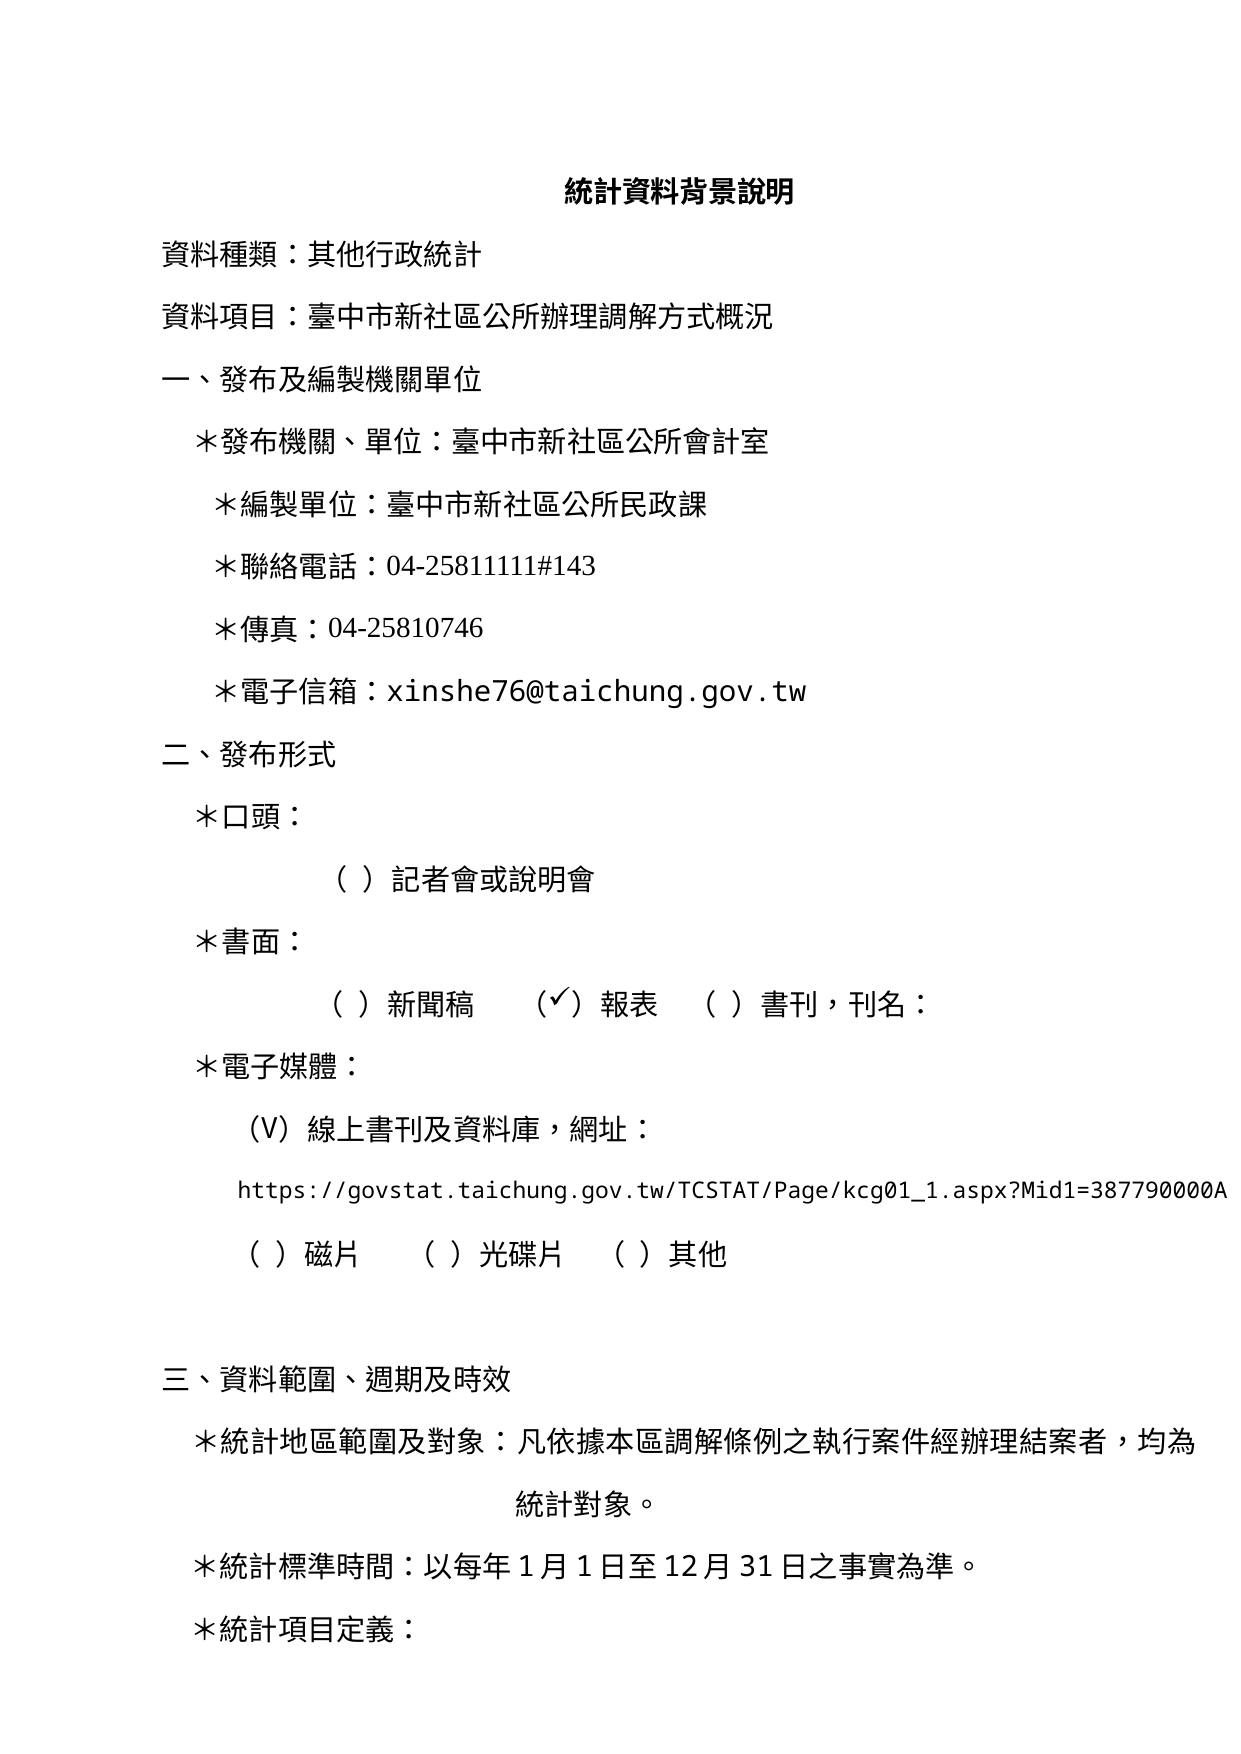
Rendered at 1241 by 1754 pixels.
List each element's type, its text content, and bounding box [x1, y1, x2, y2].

table_header 統計資料背景說明 資料種類：其他行政統計 資料項目：臺中市新社區公所辦理調解方式概況 一、發布及編製機關單位 ＊發布機關、單位：臺中市新社區公所會計室 ＊編製單位：臺中市新社區公所民政課 ＊聯絡電話：04-25811111#143 ＊傳真：04-25810746 ＊電子信箱：xinshe76@taichung.gov.tw 二、發布形式 口頭： （ ）記者會或說明會 書面： （ ）新聞稿 （）報表 （ ）書刊，刊名： ＊電子媒體： （V）線上書刊及資料庫，網址： https://govstat.taichung.gov.tw/TCSTAT/Page/kcg01_1.aspx?Mid1=387790000A （ ）磁片 （ ）光碟片 （ ）其他 三、資料範圍、週期及時效 ＊統計地區範圍及對象：凡依據本區調解條例之執行案件經辦理結案者，均為統計對象。 ＊統計標準時間：以每年1月1日至12月31日之事實為準。 ＊統計項目定義： （一）成立：指當年調解成立之件數。 （二）不成立：指一次或多次調解未達成協議不再調解之當年結案之件數。 （三）委員集體開會調解、委員獨任調解：委員獨任調解係指責任區一人為主體進行之調解，惟依法須有女性委員或主席參與者，仍以委員獨任調解計算之；責任區三人以上為主體之調解案件為委員集體開會調解案件。 （四）協同調解：指調解件數中，有相關單位人士參與協同調解者。 （五）本表調解方式合計欄應與「30293-03-01-3臺中市新社區辦理調解業務概況」之結案件數總計相符。 ＊統計單位：件、%。 ＊統計分類：按調解方式及協同調解分類。 ＊發布週期：年 ＊時效：1個月 ＊資料變革：無 四、公開資料發布訊息 ＊預告發布日期：每年終了1個月。(原預告發布日期如遇例假日或國定假日則延至下一個工作日發布) ＊同步發送單位：臺中市政府主計處 五、資料品質 ＊統計指標編製方法與資料來源說明：本所民政課依據民刑事調解案件卷宗資料編製。 ＊統計資料交叉查核及確保資料合理性之機制：由電腦系統自動進行加總交叉查核。 六、須注意及預定改變之事項：表號 30293-03-03-3 七、其他事項：無。 [150, 148, 1209, 1648]
